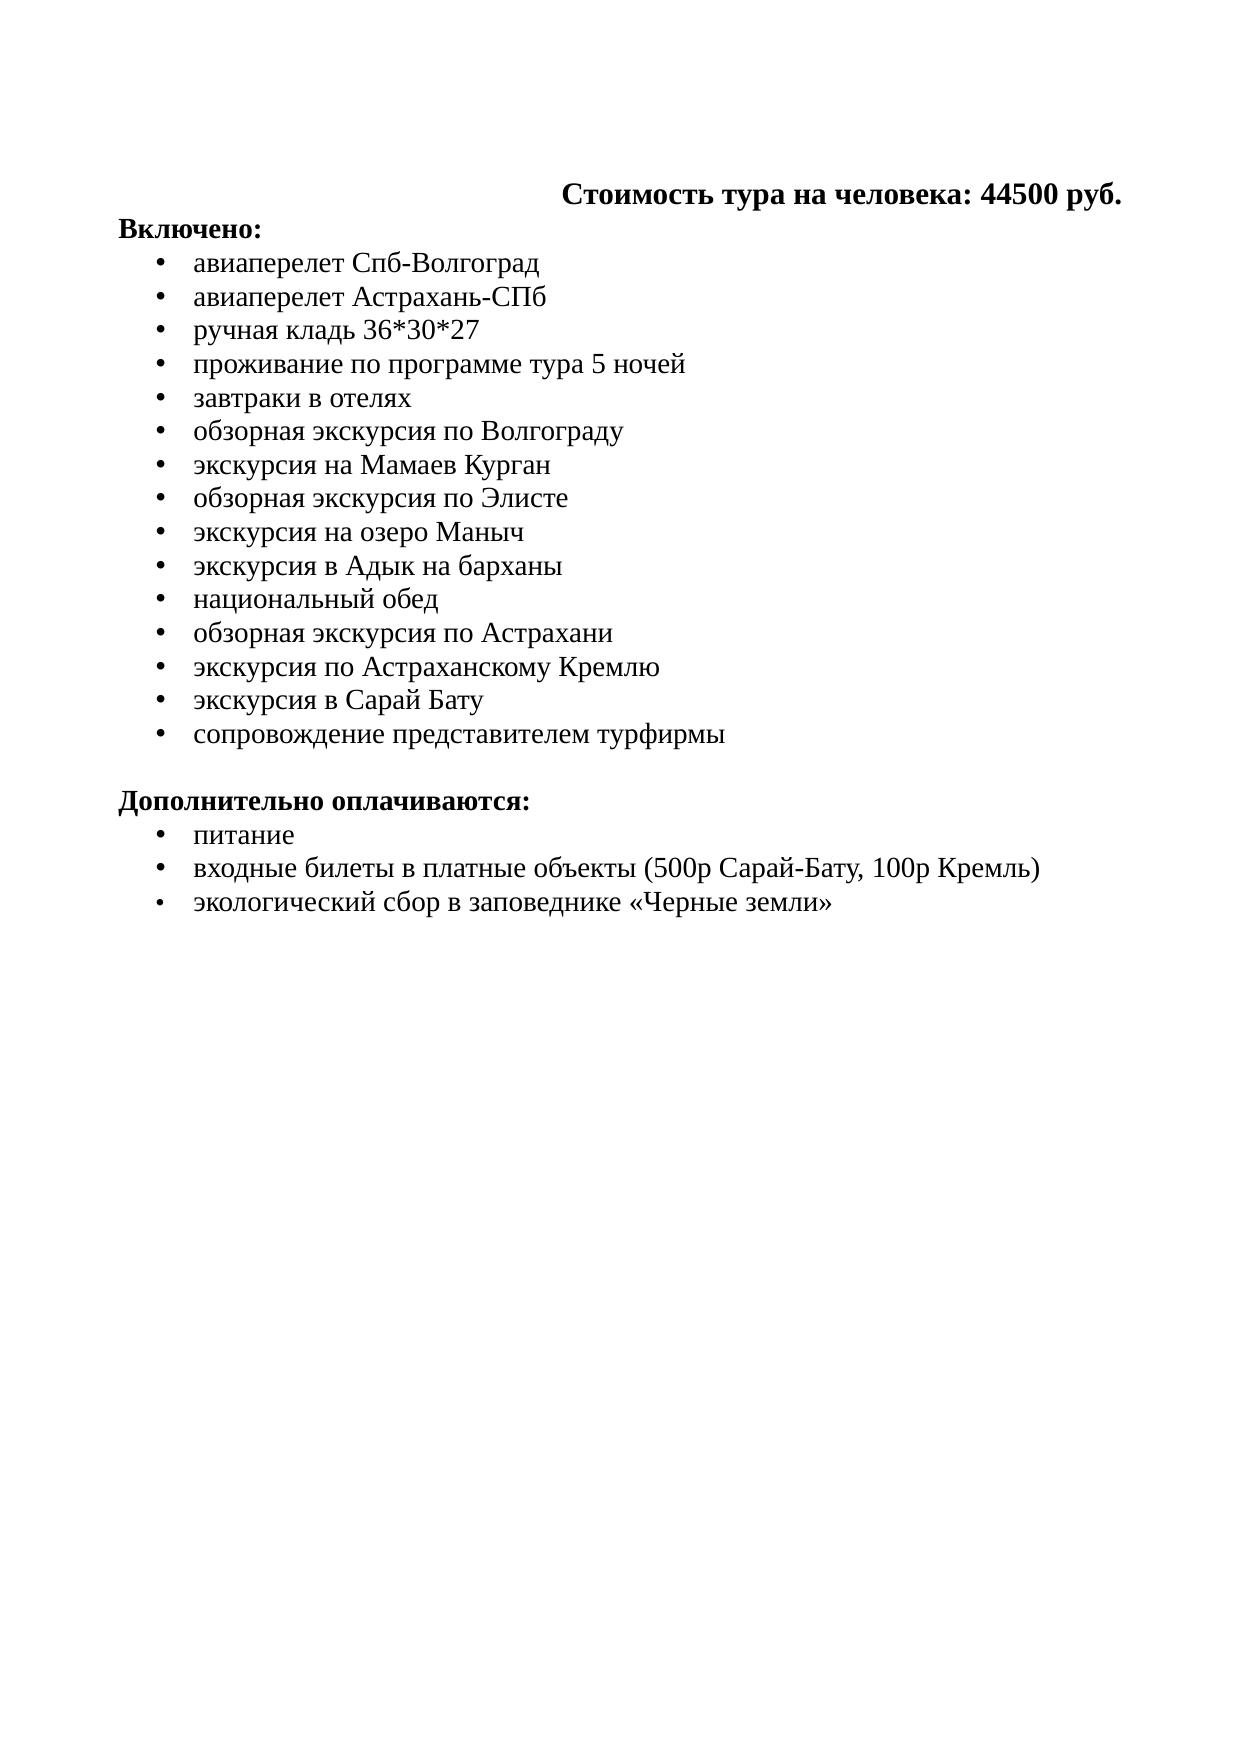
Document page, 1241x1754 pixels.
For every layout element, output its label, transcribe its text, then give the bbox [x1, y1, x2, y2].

list экскурсия на озеро Маныч [156, 514, 1122, 548]
list обзорная экскурсия по Астрахани [156, 615, 1122, 649]
text Включено: [118, 212, 1122, 245]
list питание [156, 817, 1122, 851]
list экскурсия по Астраханскому Кремлю [156, 649, 1122, 682]
list национальный обед [156, 582, 1122, 615]
list экскурсия в Адык на барханы [156, 548, 1122, 582]
list экскурсия в Сарай Бату [156, 682, 1122, 716]
list завтраки в отелях [156, 380, 1122, 413]
list экскурсия на Мамаев Курган [156, 447, 1122, 481]
list сопровождение представителем турфирмы [156, 716, 1122, 750]
list авиаперелет Спб-Волгоград [156, 245, 1122, 279]
list входные билеты в платные объекты (500р Сарай-Бату, 100р Кремль) [156, 851, 1122, 884]
list экологический сбор в заповеднике «Черные земли» [156, 884, 1122, 918]
list ручная кладь 36*30*27 [156, 312, 1122, 346]
list авиаперелет Астрахань-СПб [156, 279, 1122, 312]
text Стоимость тура на человека: 44500 руб. [118, 176, 1122, 212]
list обзорная экскурсия по Элисте [156, 481, 1122, 514]
list проживание по программе тура 5 ночей [156, 346, 1122, 380]
list обзорная экскурсия по Волгограду [156, 413, 1122, 447]
text Дополнительно оплачиваются: [118, 783, 1122, 817]
